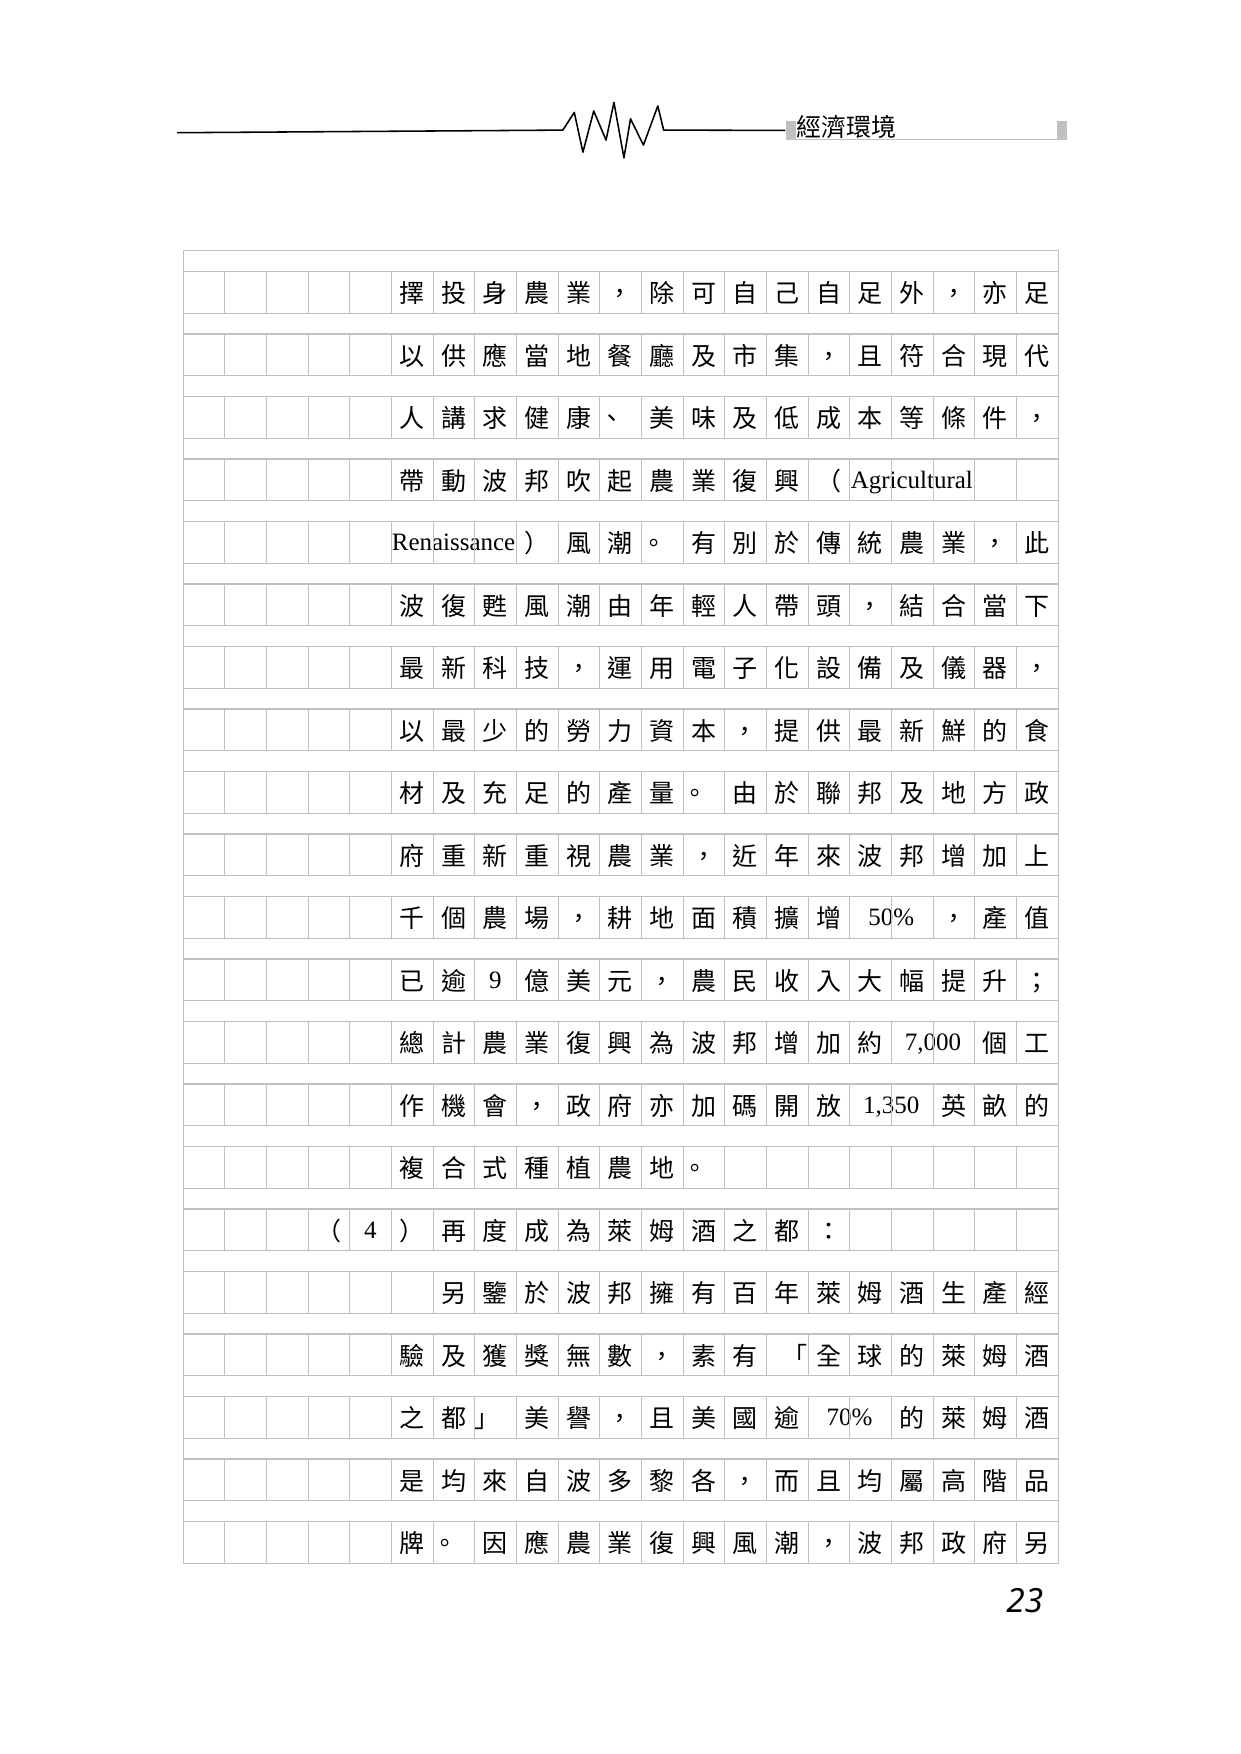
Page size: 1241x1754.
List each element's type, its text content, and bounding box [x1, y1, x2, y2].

text 4 [350, 1210, 391, 1250]
text 過去10年來因波多黎各經濟陷入衰退，失業率居高不下，而長期仰賴進口之米、蔬菜、穀物、鳳梨及芭蕉等農產品價格看好，爰促使部分居民選擇投身農業，除可自己自足外，亦足以供應當地餐廳及市集，且符合現代人講求健康、美味及低成本等條件，帶動波邦吹起農業復興（Agricultural Renaissance）風潮。有別於傳統農業，此波復甦風潮由年輕人帶頭，結合當下最新科技，運用電子化設備及儀器，以最少的勞力資本，提供最新鮮的食材及充足的產量。由於聯邦及地方政府重新重視農業，近年來波邦增加上千個農場，耕地面積擴增50%，產值已逾9億美元，農民收入大幅提升；總計農業復興為波邦增加約7,000個工作機會，政府亦加碼開放1,350英畝的複合式種植農地。 [367, 1064, 1058, 1083]
text 再 [434, 1210, 474, 1250]
text ： [809, 1210, 849, 1250]
text 過去10年來因波多黎各經濟陷入衰退，失業率居高不下，而長期仰賴進口之米、蔬菜、穀物、鳳梨及芭蕉等農產品價格看好，爰促使部分居民選擇投身農業，除可自己自足外，亦足以供應當地餐廳及市集，且符合現代人講求健康、美味及低成本等條件，帶動波邦吹起農業復興（Agricultural Renaissance）風潮。有別於傳統農業，此波復甦風潮由年輕人帶頭，結合當下最新科技，運用電子化設備及儀器，以最少的勞力資本，提供最新鮮的食材及充足的產量。由於聯邦及地方政府重新重視農業，近年來波邦增加上千個農場，耕地面積擴增50%，產值已逾9億美元，農民收入大幅提升；總計農業復興為波邦增加約7,000個工作機會，政府亦加碼開放1,350英畝的複合式種植農地。 [367, 689, 1058, 708]
text 過去10年來因波多黎各經濟陷入衰退，失業率居高不下，而長期仰賴進口之米、蔬菜、穀物、鳳梨及芭蕉等農產品價格看好，爰促使部分居民選擇投身農業，除可自己自足外，亦足以供應當地餐廳及市集，且符合現代人講求健康、美味及低成本等條件，帶動波邦吹起農業復興（Agricultural Renaissance）風潮。有別於傳統農業，此波復甦風潮由年輕人帶頭，結合當下最新科技，運用電子化設備及儀器，以最少的勞力資本，提供最新鮮的食材及充足的產量。由於聯邦及地方政府重新重視農業，近年來波邦增加上千個農場，耕地面積擴增50%，產值已逾9億美元，農民收入大幅提升；總計農業復興為波邦增加約7,000個工作機會，政府亦加碼開放1,350英畝的複合式種植農地。 [367, 814, 1058, 833]
text 過去10年來因波多黎各經濟陷入衰退，失業率居高不下，而長期仰賴進口之米、蔬菜、穀物、鳳梨及芭蕉等農產品價格看好，爰促使部分居民選擇投身農業，除可自己自足外，亦足以供應當地餐廳及市集，且符合現代人講求健康、美味及低成本等條件，帶動波邦吹起農業復興（Agricultural Renaissance）風潮。有別於傳統農業，此波復甦風潮由年輕人帶頭，結合當下最新科技，運用電子化設備及儀器，以最少的勞力資本，提供最新鮮的食材及充足的產量。由於聯邦及地方政府重新重視農業，近年來波邦增加上千個農場，耕地面積擴增50%，產值已逾9億美元，農民收入大幅提升；總計農業復興為波邦增加約7,000個工作機會，政府亦加碼開放1,350英畝的複合式種植農地。 [367, 314, 1058, 333]
text 過去10年來因波多黎各經濟陷入衰退，失業率居高不下，而長期仰賴進口之米、蔬菜、穀物、鳳梨及芭蕉等農產品價格看好，爰促使部分居民選擇投身農業，除可自己自足外，亦足以供應當地餐廳及市集，且符合現代人講求健康、美味及低成本等條件，帶動波邦吹起農業復興（Agricultural Renaissance）風潮。有別於傳統農業，此波復甦風潮由年輕人帶頭，結合當下最新科技，運用電子化設備及儀器，以最少的勞力資本，提供最新鮮的食材及充足的產量。由於聯邦及地方政府重新重視農業，近年來波邦增加上千個農場，耕地面積擴增50%，產值已逾9億美元，農民收入大幅提升；總計農業復興為波邦增加約7,000個工作機會，政府亦加碼開放1,350英畝的複合式種植農地。 [367, 501, 1058, 521]
text 萊 [600, 1210, 641, 1250]
text [975, 1210, 1016, 1250]
text 過去10年來因波多黎各經濟陷入衰退，失業率居高不下，而長期仰賴進口之米、蔬菜、穀物、鳳梨及芭蕉等農產品價格看好，爰促使部分居民選擇投身農業，除可自己自足外，亦足以供應當地餐廳及市集，且符合現代人講求健康、美味及低成本等條件，帶動波邦吹起農業復興（Agricultural Renaissance）風潮。有別於傳統農業，此波復甦風潮由年輕人帶頭，結合當下最新科技，運用電子化設備及儀器，以最少的勞力資本，提供最新鮮的食材及充足的產量。由於聯邦及地方政府重新重視農業，近年來波邦增加上千個農場，耕地面積擴增50%，產值已逾9億美元，農民收入大幅提升；總計農業復興為波邦增加約7,000個工作機會，政府亦加碼開放1,350英畝的複合式種植農地。 [367, 626, 1058, 646]
text 過去10年來因波多黎各經濟陷入衰退，失業率居高不下，而長期仰賴進口之米、蔬菜、穀物、鳳梨及芭蕉等農產品價格看好，爰促使部分居民選擇投身農業，除可自己自足外，亦足以供應當地餐廳及市集，且符合現代人講求健康、美味及低成本等條件，帶動波邦吹起農業復興（Agricultural Renaissance）風潮。有別於傳統農業，此波復甦風潮由年輕人帶頭，結合當下最新科技，運用電子化設備及儀器，以最少的勞力資本，提供最新鮮的食材及充足的產量。由於聯邦及地方政府重新重視農業，近年來波邦增加上千個農場，耕地面積擴增50%，產值已逾9億美元，農民收入大幅提升；總計農業復興為波邦增加約7,000個工作機會，政府亦加碼開放1,350英畝的複合式種植農地。 [367, 251, 1058, 271]
text 過去10年來因波多黎各經濟陷入衰退，失業率居高不下，而長期仰賴進口之米、蔬菜、穀物、鳳梨及芭蕉等農產品價格看好，爰促使部分居民選擇投身農業，除可自己自足外，亦足以供應當地餐廳及市集，且符合現代人講求健康、美味及低成本等條件，帶動波邦吹起農業復興（Agricultural Renaissance）風潮。有別於傳統農業，此波復甦風潮由年輕人帶頭，結合當下最新科技，運用電子化設備及儀器，以最少的勞力資本，提供最新鮮的食材及充足的產量。由於聯邦及地方政府重新重視農業，近年來波邦增加上千個農場，耕地面積擴增50%，產值已逾9億美元，農民收入大幅提升；總計農業復興為波邦增加約7,000個工作機會，政府亦加碼開放1,350英畝的複合式種植農地。 [367, 1126, 1058, 1146]
text [892, 1210, 933, 1250]
text [934, 1210, 974, 1250]
text [1017, 1210, 1058, 1250]
text 過去10年來因波多黎各經濟陷入衰退，失業率居高不下，而長期仰賴進口之米、蔬菜、穀物、鳳梨及芭蕉等農產品價格看好，爰促使部分居民選擇投身農業，除可自己自足外，亦足以供應當地餐廳及市集，且符合現代人講求健康、美味及低成本等條件，帶動波邦吹起農業復興（Agricultural Renaissance）風潮。有別於傳統農業，此波復甦風潮由年輕人帶頭，結合當下最新科技，運用電子化設備及儀器，以最少的勞力資本，提供最新鮮的食材及充足的產量。由於聯邦及地方政府重新重視農業，近年來波邦增加上千個農場，耕地面積擴增50%，產值已逾9億美元，農民收入大幅提升；總計農業復興為波邦增加約7,000個工作機會，政府亦加碼開放1,350英畝的複合式種植農地。 [367, 376, 1058, 396]
text [850, 1210, 891, 1250]
text 另鑒於波邦擁有百年萊姆酒生產經驗及獲獎無數，素有「全球的萊姆酒之都」美譽，且美國逾70%的萊姆酒是均來自波多黎各，而且均屬高階品牌。因應農業復興風潮，波邦政府另拓展1萬1,600英畝耕地，用於種植名產萊姆酒（Rum）的原料甘蔗，進一步提升農業附加價值。 [367, 1314, 1058, 1333]
text 另鑒於波邦擁有百年萊姆酒生產經驗及獲獎無數，素有「全球的萊姆酒之都」美譽，且美國逾70%的萊姆酒是均來自波多黎各，而且均屬高階品牌。因應農業復興風潮，波邦政府另拓展1萬1,600英畝耕地，用於種植名產萊姆酒（Rum）的原料甘蔗，進一步提升農業附加價值。 [367, 1439, 1058, 1458]
text 酒 [684, 1210, 724, 1250]
text （ [309, 1210, 349, 1250]
text 都 [767, 1210, 808, 1250]
text 過去10年來因波多黎各經濟陷入衰退，失業率居高不下，而長期仰賴進口之米、蔬菜、穀物、鳳梨及芭蕉等農產品價格看好，爰促使部分居民選擇投身農業，除可自己自足外，亦足以供應當地餐廳及市集，且符合現代人講求健康、美味及低成本等條件，帶動波邦吹起農業復興（Agricultural Renaissance）風潮。有別於傳統農業，此波復甦風潮由年輕人帶頭，結合當下最新科技，運用電子化設備及儀器，以最少的勞力資本，提供最新鮮的食材及充足的產量。由於聯邦及地方政府重新重視農業，近年來波邦增加上千個農場，耕地面積擴增50%，產值已逾9億美元，農民收入大幅提升；總計農業復興為波邦增加約7,000個工作機會，政府亦加碼開放1,350英畝的複合式種植農地。 [367, 1001, 1058, 1021]
text 另鑒於波邦擁有百年萊姆酒生產經驗及獲獎無數，素有「全球的萊姆酒之都」美譽，且美國逾70%的萊姆酒是均來自波多黎各，而且均屬高階品牌。因應農業復興風潮，波邦政府另拓展1萬1,600英畝耕地，用於種植名產萊姆酒（Rum）的原料甘蔗，進一步提升農業附加價值。 [367, 1501, 1058, 1521]
text 另鑒於波邦擁有百年萊姆酒生產經驗及獲獎無數，素有「全球的萊姆酒之都」美譽，且美國逾70%的萊姆酒是均來自波多黎各，而且均屬高階品牌。因應農業復興風潮，波邦政府另拓展1萬1,600英畝耕地，用於種植名產萊姆酒（Rum）的原料甘蔗，進一步提升農業附加價值。 [367, 1376, 1058, 1396]
text 度 [475, 1210, 516, 1250]
text 之 [725, 1210, 766, 1250]
text 另鑒於波邦擁有百年萊姆酒生產經驗及獲獎無數，素有「全球的萊姆酒之都」美譽，且美國逾70%的萊姆酒是均來自波多黎各，而且均屬高階品牌。因應農業復興風潮，波邦政府另拓展1萬1,600英畝耕地，用於種植名產萊姆酒（Rum）的原料甘蔗，進一步提升農業附加價值。 [367, 1251, 1058, 1271]
text 過去10年來因波多黎各經濟陷入衰退，失業率居高不下，而長期仰賴進口之米、蔬菜、穀物、鳳梨及芭蕉等農產品價格看好，爰促使部分居民選擇投身農業，除可自己自足外，亦足以供應當地餐廳及市集，且符合現代人講求健康、美味及低成本等條件，帶動波邦吹起農業復興（Agricultural Renaissance）風潮。有別於傳統農業，此波復甦風潮由年輕人帶頭，結合當下最新科技，運用電子化設備及儀器，以最少的勞力資本，提供最新鮮的食材及充足的產量。由於聯邦及地方政府重新重視農業，近年來波邦增加上千個農場，耕地面積擴增50%，產值已逾9億美元，農民收入大幅提升；總計農業復興為波邦增加約7,000個工作機會，政府亦加碼開放1,350英畝的複合式種植農地。 [367, 939, 1058, 958]
text [306, 1189, 1058, 1208]
text 姆 [642, 1210, 683, 1250]
text 過去10年來因波多黎各經濟陷入衰退，失業率居高不下，而長期仰賴進口之米、蔬菜、穀物、鳳梨及芭蕉等農產品價格看好，爰促使部分居民選擇投身農業，除可自己自足外，亦足以供應當地餐廳及市集，且符合現代人講求健康、美味及低成本等條件，帶動波邦吹起農業復興（Agricultural Renaissance）風潮。有別於傳統農業，此波復甦風潮由年輕人帶頭，結合當下最新科技，運用電子化設備及儀器，以最少的勞力資本，提供最新鮮的食材及充足的產量。由於聯邦及地方政府重新重視農業，近年來波邦增加上千個農場，耕地面積擴增50%，產值已逾9億美元，農民收入大幅提升；總計農業復興為波邦增加約7,000個工作機會，政府亦加碼開放1,350英畝的複合式種植農地。 [367, 564, 1058, 583]
text 過去10年來因波多黎各經濟陷入衰退，失業率居高不下，而長期仰賴進口之米、蔬菜、穀物、鳳梨及芭蕉等農產品價格看好，爰促使部分居民選擇投身農業，除可自己自足外，亦足以供應當地餐廳及市集，且符合現代人講求健康、美味及低成本等條件，帶動波邦吹起農業復興（Agricultural Renaissance）風潮。有別於傳統農業，此波復甦風潮由年輕人帶頭，結合當下最新科技，運用電子化設備及儀器，以最少的勞力資本，提供最新鮮的食材及充足的產量。由於聯邦及地方政府重新重視農業，近年來波邦增加上千個農場，耕地面積擴增50%，產值已逾9億美元，農民收入大幅提升；總計農業復興為波邦增加約7,000個工作機會，政府亦加碼開放1,350英畝的複合式種植農地。 [367, 876, 1058, 896]
text 過去10年來因波多黎各經濟陷入衰退，失業率居高不下，而長期仰賴進口之米、蔬菜、穀物、鳳梨及芭蕉等農產品價格看好，爰促使部分居民選擇投身農業，除可自己自足外，亦足以供應當地餐廳及市集，且符合現代人講求健康、美味及低成本等條件，帶動波邦吹起農業復興（Agricultural Renaissance）風潮。有別於傳統農業，此波復甦風潮由年輕人帶頭，結合當下最新科技，運用電子化設備及儀器，以最少的勞力資本，提供最新鮮的食材及充足的產量。由於聯邦及地方政府重新重視農業，近年來波邦增加上千個農場，耕地面積擴增50%，產值已逾9億美元，農民收入大幅提升；總計農業復興為波邦增加約7,000個工作機會，政府亦加碼開放1,350英畝的複合式種植農地。 [367, 751, 1058, 771]
text 為 [559, 1210, 599, 1250]
text 成 [517, 1210, 558, 1250]
text 過去10年來因波多黎各經濟陷入衰退，失業率居高不下，而長期仰賴進口之米、蔬菜、穀物、鳳梨及芭蕉等農產品價格看好，爰促使部分居民選擇投身農業，除可自己自足外，亦足以供應當地餐廳及市集，且符合現代人講求健康、美味及低成本等條件，帶動波邦吹起農業復興（Agricultural Renaissance）風潮。有別於傳統農業，此波復甦風潮由年輕人帶頭，結合當下最新科技，運用電子化設備及儀器，以最少的勞力資本，提供最新鮮的食材及充足的產量。由於聯邦及地方政府重新重視農業，近年來波邦增加上千個農場，耕地面積擴增50%，產值已逾9億美元，農民收入大幅提升；總計農業復興為波邦增加約7,000個工作機會，政府亦加碼開放1,350英畝的複合式種植農地。 [367, 439, 1058, 458]
text ） [392, 1210, 433, 1250]
